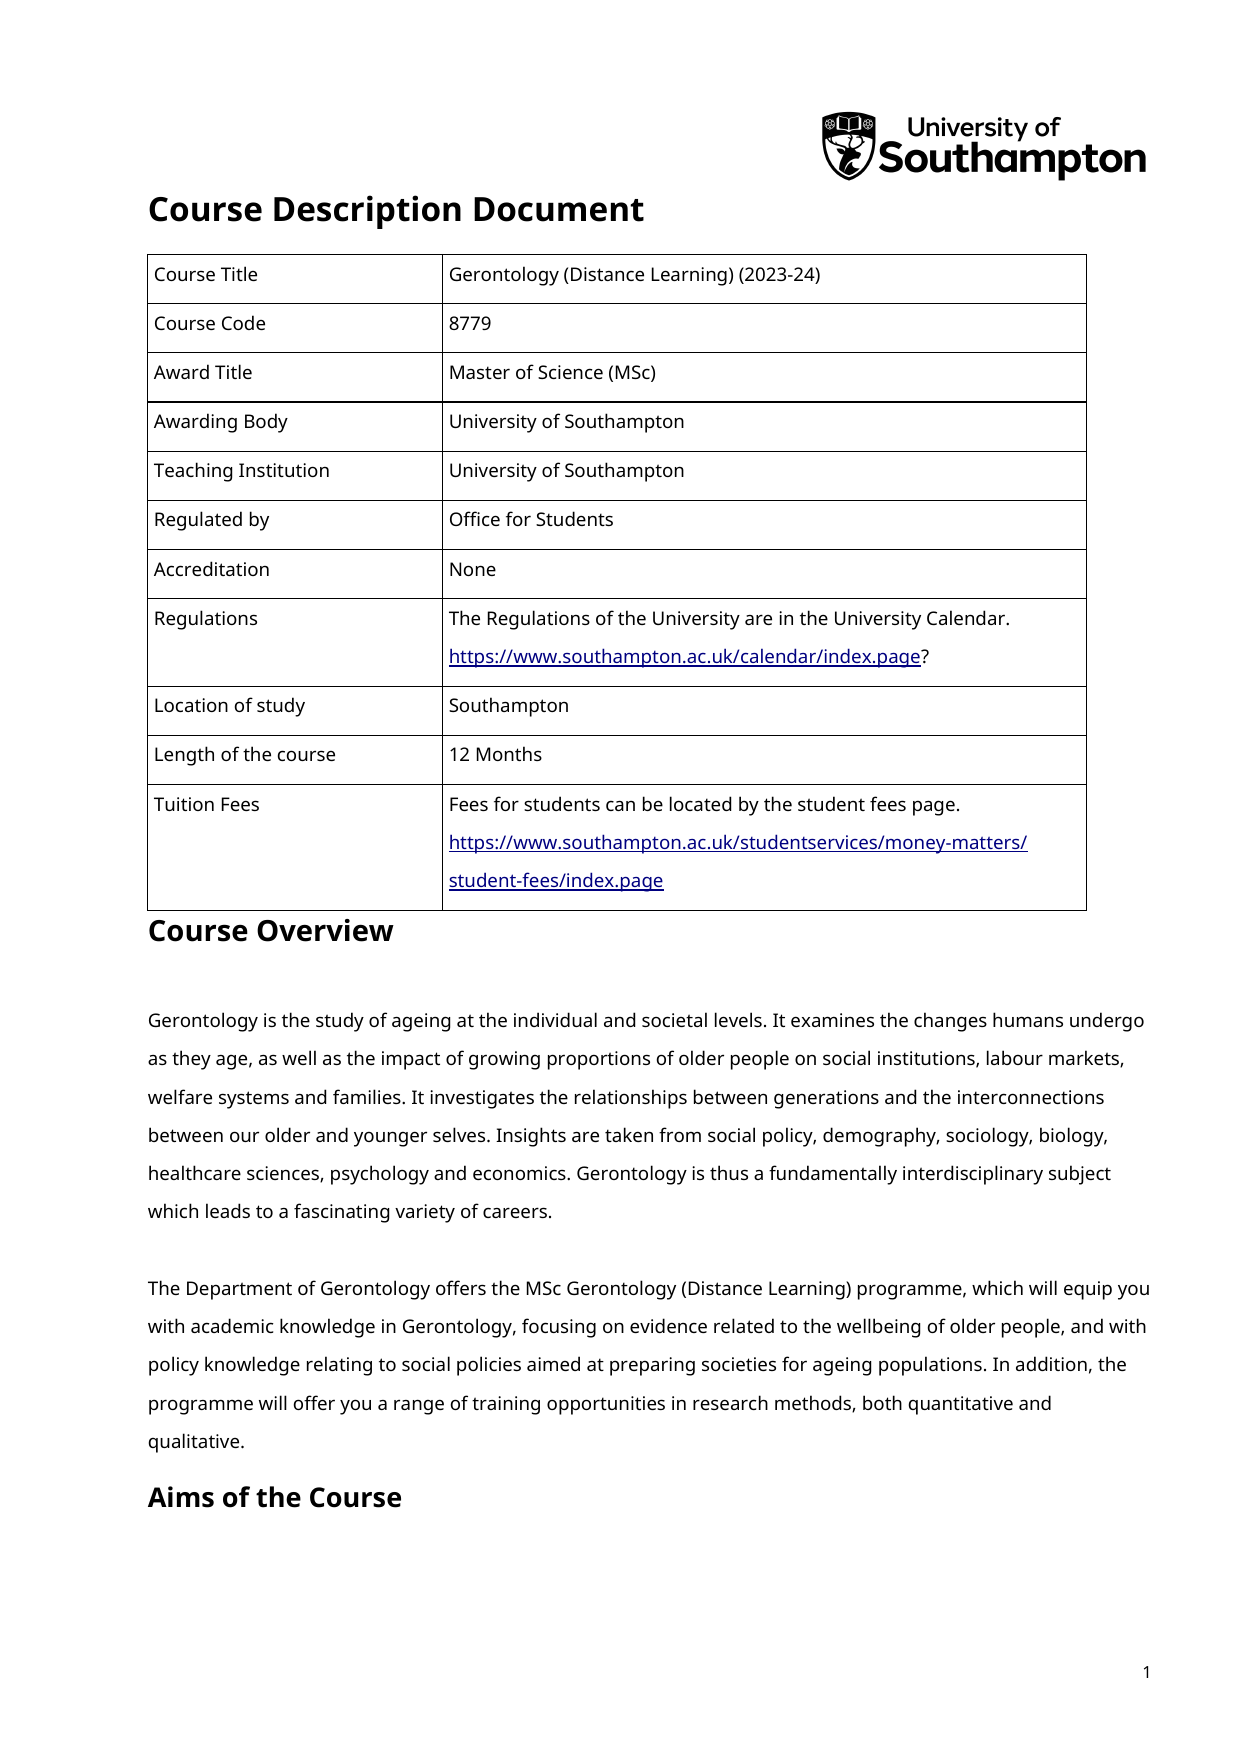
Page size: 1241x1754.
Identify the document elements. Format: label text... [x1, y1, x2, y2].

table_cell 8779 [443, 304, 1086, 352]
table_cell Fees for students can be located by the student fees page. https://www.southampton.ac.uk/studentservices/money-matters/student-fees/index.page [443, 785, 1086, 909]
table_cell The Regulations of the University are in the University Calendar. https://www.southampton.ac.uk/calendar/index.page? [443, 599, 1086, 686]
table_header Course Title [148, 255, 442, 303]
table_cell None [443, 550, 1086, 598]
table_cell Awarding Body [148, 403, 442, 451]
subtitle Course Description Document [148, 186, 1152, 231]
table_cell Teaching Institution [148, 452, 442, 500]
table_cell Office for Students [443, 501, 1086, 549]
table_cell University of Southampton [443, 452, 1086, 500]
table_cell Southampton [443, 687, 1086, 735]
table_cell Location of study [148, 687, 442, 735]
table_cell Regulated by [148, 501, 442, 549]
table_cell University of Southampton [443, 403, 1086, 451]
table_cell Master of Science (MSc) [443, 353, 1086, 401]
table_cell 12 Months [443, 736, 1086, 784]
subtitle Aims of the Course [148, 1479, 1152, 1516]
table_cell Regulations [148, 599, 442, 686]
table_cell Length of the course [148, 736, 442, 784]
text Gerontology is the study of ageing at the individual and societal levels. It examines the changes humans undergo as they age, as well as the impact of growing proportions of older people on social institutions, labour markets, welfare systems and families. It investigates the relationships between generations and the interconnections between our older and younger selves. Insights are taken from social policy, demography, sociology, biology, healthcare sciences, psychology and economics. Gerontology is thus a fundamentally interdisciplinary subject which leads to a fascinating variety of careers. The Department of Gerontology offers the MSc Gerontology (Distance Learning) programme, which will equip you with academic knowledge in Gerontology, focusing on evidence related to the wellbeing of older people, and with policy knowledge relating to social policies aimed at preparing societies for ageing populations. In addition, the programme will offer you a range of training opportunities in research methods, both quantitative and qualitative. [148, 1007, 1152, 1453]
subtitle Course Overview [148, 911, 1152, 950]
table_header Gerontology (Distance Learning) (2023-24) [443, 255, 1086, 303]
table_cell Course Code [148, 304, 442, 352]
table_cell Award Title [148, 353, 442, 401]
table_cell Tuition Fees [148, 785, 442, 909]
table_cell Accreditation [148, 550, 442, 598]
